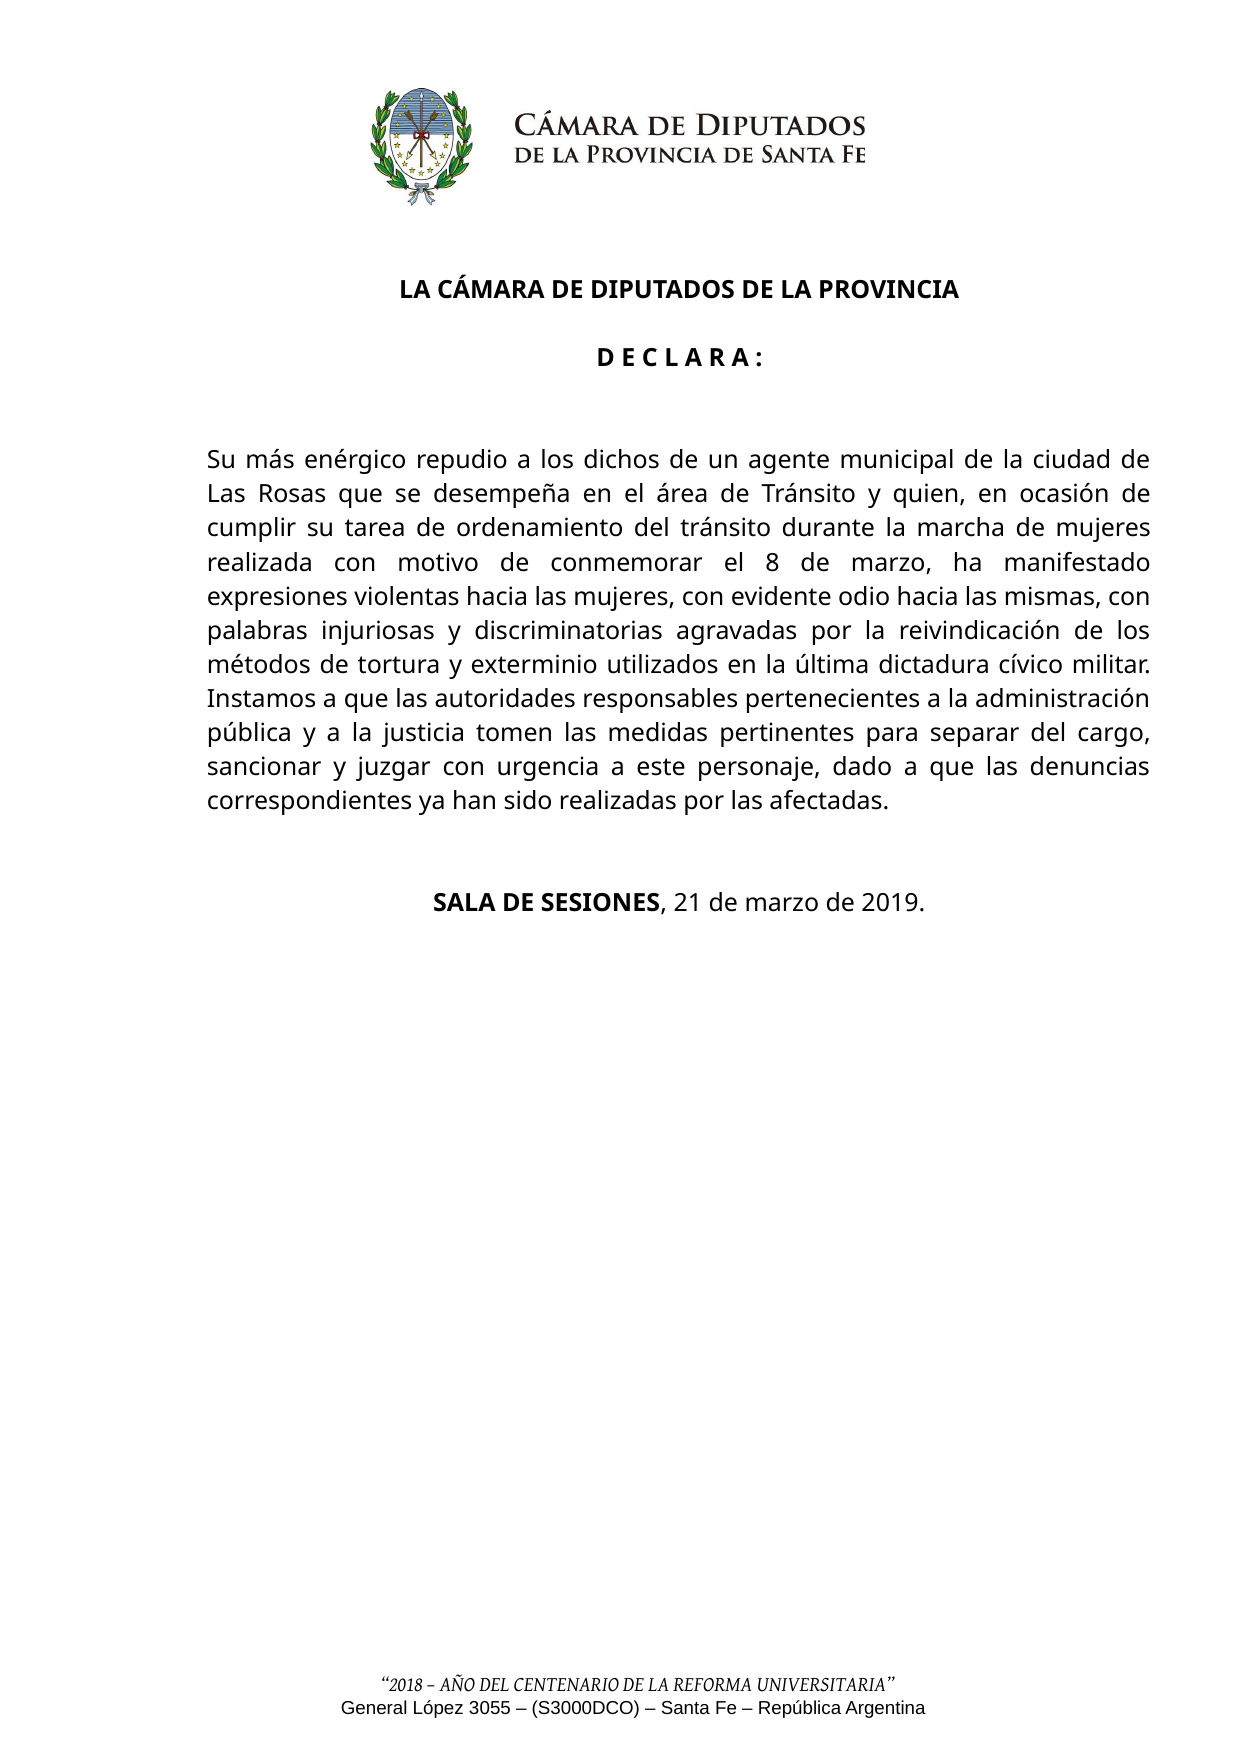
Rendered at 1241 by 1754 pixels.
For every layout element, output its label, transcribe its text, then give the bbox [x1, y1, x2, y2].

text LA CÁMARA DE DIPUTADOS DE LA PROVINCIA [207, 272, 1152, 306]
text D E C L A R A : [207, 340, 1152, 374]
picture [370, 88, 866, 210]
text SALA DE SESIONES, 21 de marzo de 2019. [207, 885, 1152, 919]
text Su más enérgico repudio a los dichos de un agente municipal de la ciudad de Las Rosas que se desempeña en el área de Tránsito y quien, en ocasión de cumplir su tarea de ordenamiento del tránsito durante la marcha de mujeres realizada con motivo de conmemorar el 8 de marzo, ha manifestado expresiones violentas hacia las mujeres, con evidente odio hacia las mismas, con palabras injuriosas y discriminatorias agravadas por la reivindicación de los métodos de tortura y exterminio utilizados en la última dictadura cívico militar. Instamos a que las autoridades responsables pertenecientes a la administración pública y a la justicia tomen las medidas pertinentes para separar del cargo, sancionar y juzgar con urgencia a este personaje, dado a que las denuncias correspondientes ya han sido realizadas por las afectadas. [207, 442, 1152, 817]
